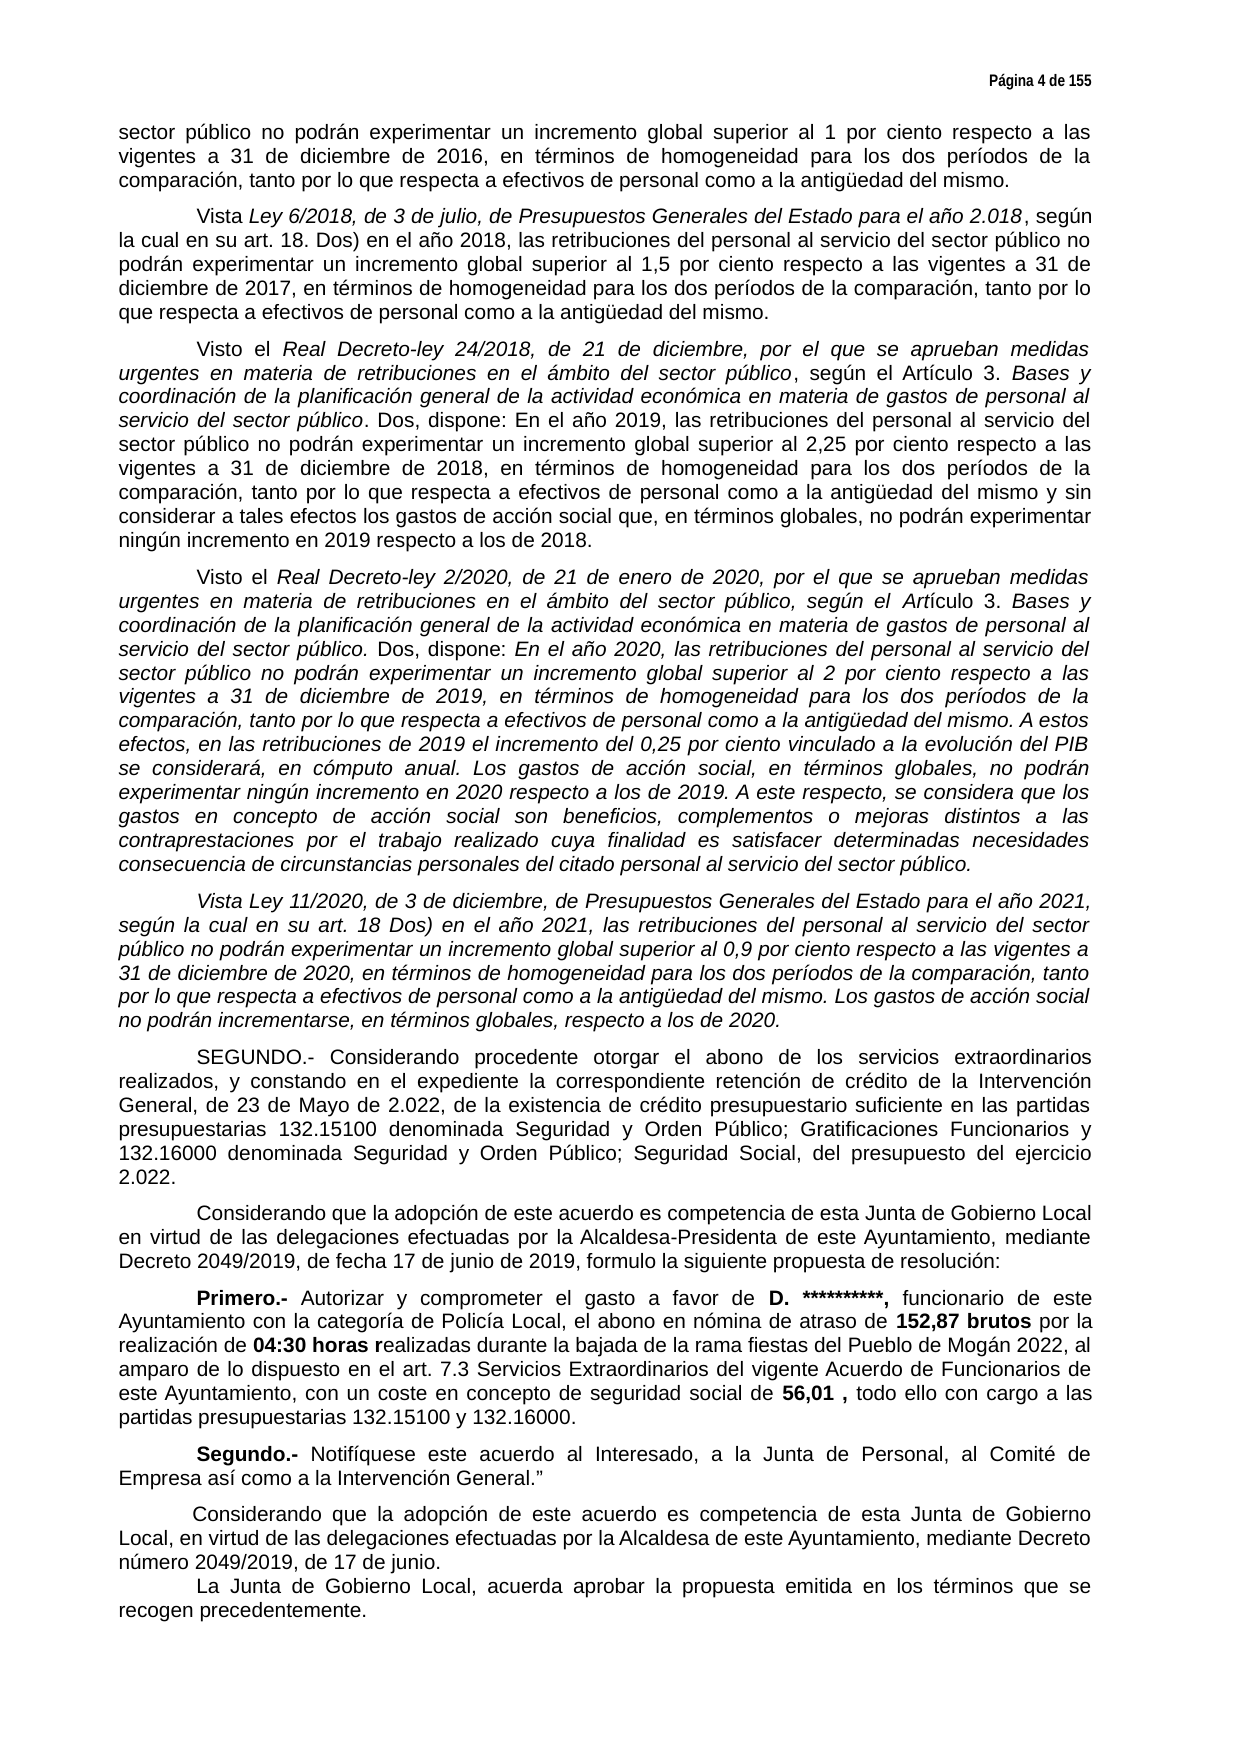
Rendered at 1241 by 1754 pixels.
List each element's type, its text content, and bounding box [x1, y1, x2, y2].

text Primero.- Autorizar y comprometer el gasto a favor de D. **********, funcionario de este Ayuntamiento con la categoría de Policía Local, el abono en nómina de atraso de 152,87 brutos por la realización de 04:30 horas realizadas durante la bajada de la rama fiestas del Pueblo de Mogán 2022, al amparo de lo dispuesto en el art. 7.3 Servicios Extraordinarios del vigente Acuerdo de Funcionarios de este Ayuntamiento, con un coste en concepto de seguridad social de 56,01 , todo ello con cargo a las partidas presupuestarias 132.15100 y 132.16000. [118, 1285, 1092, 1429]
text Vista Ley 11/2020, de 3 de diciembre, de Presupuestos Generales del Estado para el año 2021, según la cual en su art. 18 Dos) en el año 2021, las retribuciones del personal al servicio del sector público no podrán experimentar un incremento global superior al 0,9 por ciento respecto a las vigentes a 31 de diciembre de 2020, en términos de homogeneidad para los dos períodos de la comparación, tanto por lo que respecta a efectivos de personal como a la antigüedad del mismo. Los gastos de acción social no podrán incrementarse, en términos globales, respecto a los de 2020. [118, 888, 1092, 1032]
text Visto el Real Decreto-ley 24/2018, de 21 de diciembre, por el que se aprueban medidas urgentes en materia de retribuciones en el ámbito del sector público, según el Artículo 3. Bases y coordinación de la planificación general de la actividad económica en materia de gastos de personal al servicio del sector público. Dos, dispone: En el año 2019, las retribuciones del personal al servicio del sector público no podrán experimentar un incremento global superior al 2,25 por ciento respecto a las vigentes a 31 de diciembre de 2018, en términos de homogeneidad para los dos períodos de la comparación, tanto por lo que respecta a efectivos de personal como a la antigüedad del mismo y sin considerar a tales efectos los gastos de acción social que, en términos globales, no podrán experimentar ningún incremento en 2019 respecto a los de 2018. [118, 336, 1092, 552]
text La Junta de Gobierno Local, acuerda aprobar la propuesta emitida en los términos que se recogen precedentemente. [118, 1574, 1092, 1622]
text sector público no podrán experimentar un incremento global superior al 1 por ciento respecto a las vigentes a 31 de diciembre de 2016, en términos de homogeneidad para los dos períodos de la comparación, tanto por lo que respecta a efectivos de personal como a la antigüedad del mismo. [118, 120, 1092, 192]
text Considerando que la adopción de este acuerdo es competencia de esta Junta de Gobierno Local, en virtud de las delegaciones efectuadas por la Alcaldesa de este Ayuntamiento, mediante Decreto número 2049/2019, de 17 de junio. [118, 1502, 1092, 1574]
text SEGUNDO.- Considerando procedente otorgar el abono de los servicios extraordinarios realizados, y constando en el expediente la correspondiente retención de crédito de la Intervención General, de 23 de Mayo de 2.022, de la existencia de crédito presupuestario suficiente en las partidas presupuestarias 132.15100 denominada Seguridad y Orden Público; Gratificaciones Funcionarios y 132.16000 denominada Seguridad y Orden Público; Seguridad Social, del presupuesto del ejercicio 2.022. [118, 1045, 1092, 1188]
text Considerando que la adopción de este acuerdo es competencia de esta Junta de Gobierno Local en virtud de las delegaciones efectuadas por la Alcaldesa-Presidenta de este Ayuntamiento, mediante Decreto 2049/2019, de fecha 17 de junio de 2019, formulo la siguiente propuesta de resolución: [118, 1201, 1092, 1273]
text Vista Ley 6/2018, de 3 de julio, de Presupuestos Generales del Estado para el año 2.018, según la cual en su art. 18. Dos) en el año 2018, las retribuciones del personal al servicio del sector público no podrán experimentar un incremento global superior al 1,5 por ciento respecto a las vigentes a 31 de diciembre de 2017, en términos de homogeneidad para los dos períodos de la comparación, tanto por lo que respecta a efectivos de personal como a la antigüedad del mismo. [118, 204, 1092, 324]
text Visto el Real Decreto-ley 2/2020, de 21 de enero de 2020, por el que se aprueban medidas urgentes en materia de retribuciones en el ámbito del sector público, según el Artículo 3. Bases y coordinación de la planificación general de la actividad económica en materia de gastos de personal al servicio del sector público. Dos, dispone: En el año 2020, las retribuciones del personal al servicio del sector público no podrán experimentar un incremento global superior al 2 por ciento respecto a las vigentes a 31 de diciembre de 2019, en términos de homogeneidad para los dos períodos de la comparación, tanto por lo que respecta a efectivos de personal como a la antigüedad del mismo. A estos efectos, en las retribuciones de 2019 el incremento del 0,25 por ciento vinculado a la evolución del PIB se considerará, en cómputo anual. Los gastos de acción social, en términos globales, no podrán experimentar ningún incremento en 2020 respecto a los de 2019. A este respecto, se considera que los gastos en concepto de acción social son beneficios, complementos o mejoras distintos a las contraprestaciones por el trabajo realizado cuya finalidad es satisfacer determinadas necesidades consecuencia de circunstancias personales del citado personal al servicio del sector público. [118, 564, 1092, 876]
text Segundo.- Notifíquese este acuerdo al Interesado, a la Junta de Personal, al Comité de Empresa así como a la Intervención General.” [118, 1442, 1092, 1489]
